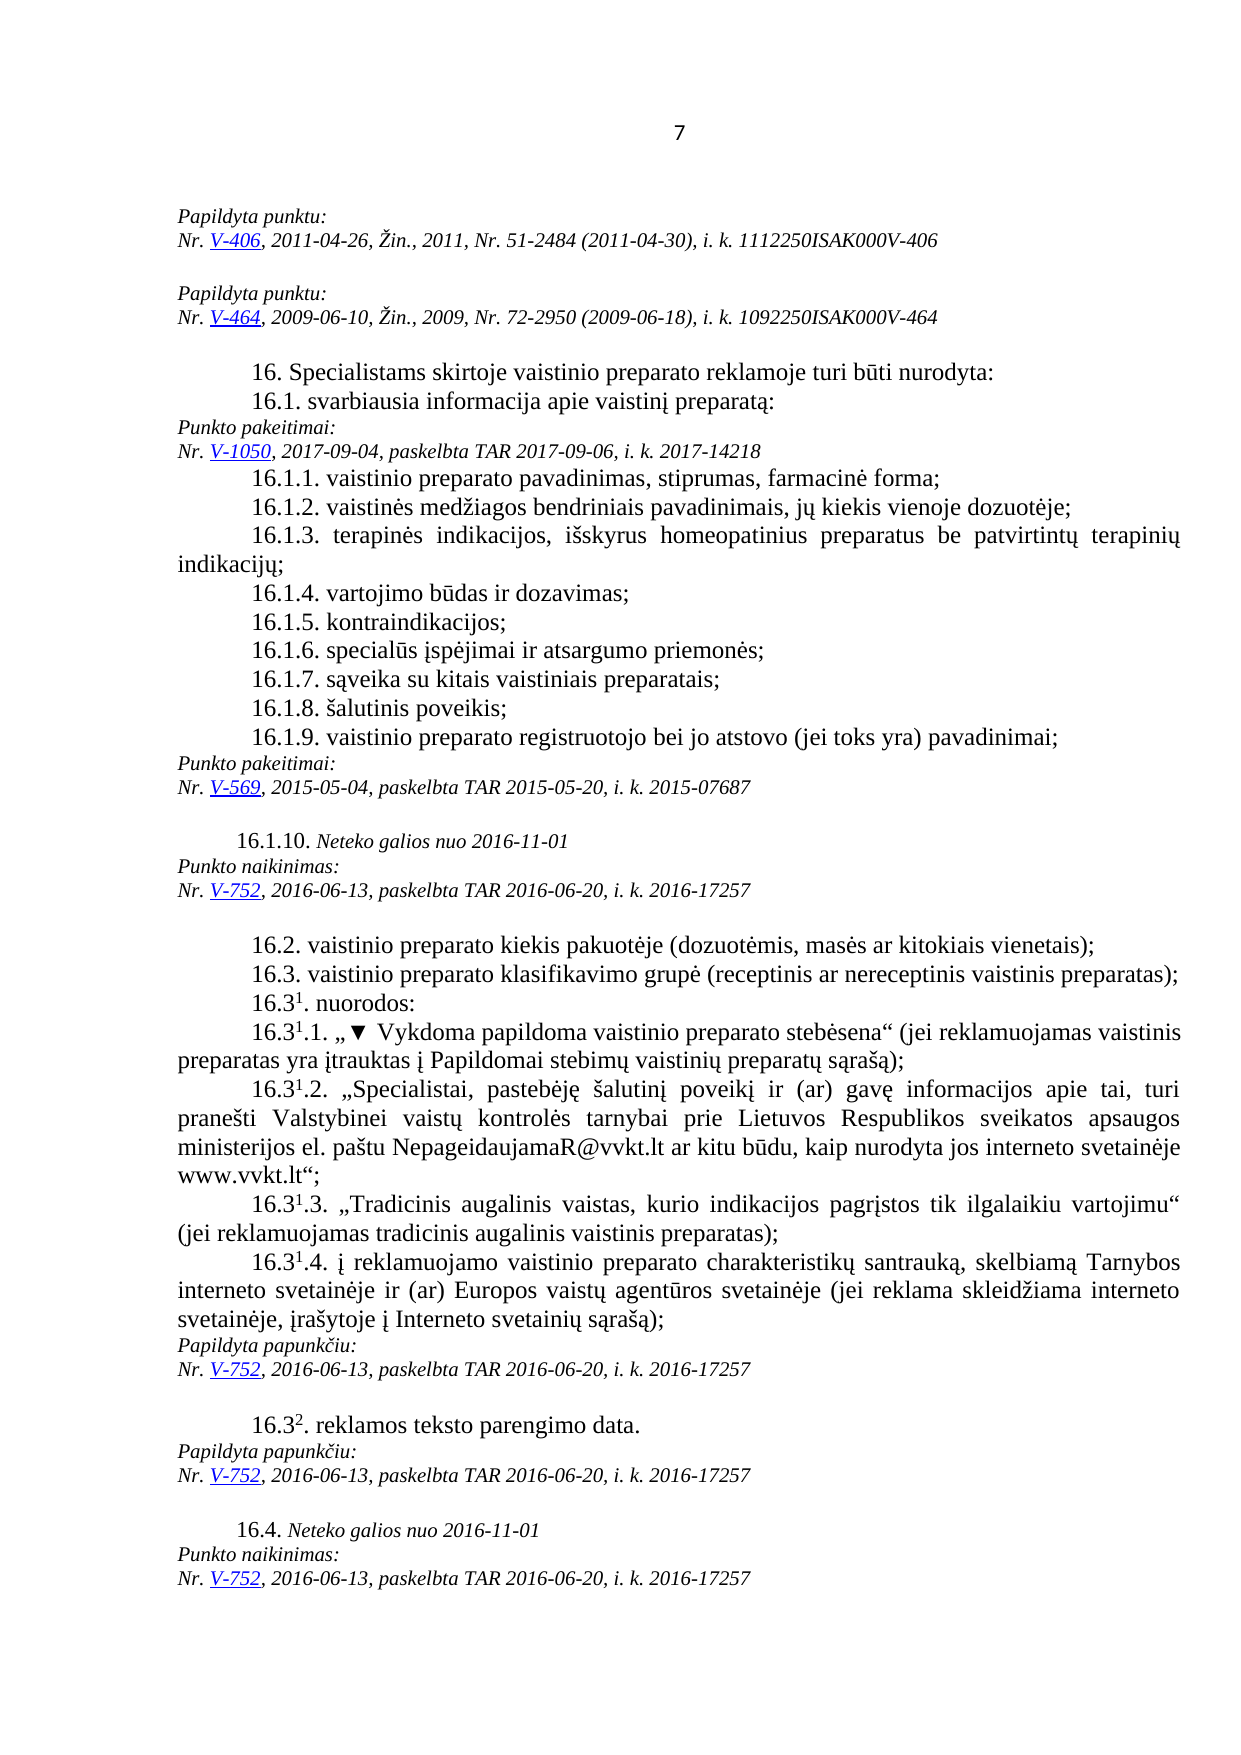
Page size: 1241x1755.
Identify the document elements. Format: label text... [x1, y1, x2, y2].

text 16.1.1. vaistinio preparato pavadinimas, stiprumas, farmacinė forma; [177, 463, 1181, 492]
text 16. Specialistams skirtoje vaistinio preparato reklamoje turi būti nurodyta: [177, 357, 1181, 386]
text Punkto naikinimas: [177, 854, 1181, 878]
text 16.1.2. vaistinės medžiagos bendriniais pavadinimais, jų kiekis vienoje dozuotėje; [177, 492, 1181, 521]
text Nr. V-752, 2016-06-13, paskelbta TAR 2016-06-20, i. k. 2016-17257 [177, 1463, 1181, 1487]
text 16.31.2. „Specialistai, pastebėję šalutinį poveikį ir (ar) gavę informacijos apie tai, turi pranešti Valstybinei vaistų kontrolės tarnybai prie Lietuvos Respublikos sveikatos apsaugos ministerijos el. paštu NepageidaujamaR@vvkt.lt ar kitu būdu, kaip nurodyta jos interneto svetainėje www.vvkt.lt“; [177, 1074, 1181, 1189]
text Nr. V-406, 2011-04-26, Žin., 2011, Nr. 51-2484 (2011-04-30), i. k. 1112250ISAK000V-406 [177, 228, 1181, 252]
text Nr. V-752, 2016-06-13, paskelbta TAR 2016-06-20, i. k. 2016-17257 [177, 1566, 1181, 1590]
text 16.1. svarbiausia informacija apie vaistinį preparatą: [177, 386, 1181, 415]
text 16.4. Neteko galios nuo 2016-11-01 [177, 1516, 1181, 1542]
text 16.1.10. Neteko galios nuo 2016-11-01 [177, 827, 1181, 854]
text 16.1.7. sąveika su kitais vaistiniais preparatais; [177, 664, 1181, 693]
text Nr. V-752, 2016-06-13, paskelbta TAR 2016-06-20, i. k. 2016-17257 [177, 878, 1181, 902]
text 16.2. vaistinio preparato kiekis pakuotėje (dozuotėmis, masės ar kitokiais vienetais); [177, 931, 1181, 959]
text Nr. V-752, 2016-06-13, paskelbta TAR 2016-06-20, i. k. 2016-17257 [177, 1357, 1181, 1381]
text Nr. V-569, 2015-05-04, paskelbta TAR 2015-05-20, i. k. 2015-07687 [177, 774, 1181, 799]
text Papildyta punktu: [177, 281, 1181, 304]
text Nr. V-1050, 2017-09-04, paskelbta TAR 2017-09-06, i. k. 2017-14218 [177, 439, 1181, 463]
text 16.31. nuorodos: [177, 988, 1181, 1017]
text 16.1.5. kontraindikacijos; [177, 607, 1181, 636]
text Punkto naikinimas: [177, 1542, 1181, 1566]
text 16.1.3. terapinės indikacijos, išskyrus homeopatinius preparatus be patvirtintų terapinių indikacijų; [177, 521, 1181, 578]
text 16.3. vaistinio preparato klasifikavimo grupė (receptinis ar nereceptinis vaistinis preparatas); [177, 959, 1181, 988]
text Nr. V-464, 2009-06-10, Žin., 2009, Nr. 72-2950 (2009-06-18), i. k. 1092250ISAK000V-464 [177, 304, 1181, 329]
text 16.1.4. vartojimo būdas ir dozavimas; [177, 578, 1181, 607]
text 16.32. reklamos teksto parengimo data. [177, 1410, 1181, 1439]
text 16.1.6. specialūs įspėjimai ir atsargumo priemonės; [177, 636, 1181, 664]
text Punkto pakeitimai: [177, 415, 1181, 439]
text Papildyta papunkčiu: [177, 1333, 1181, 1357]
text 16.31.3. „Tradicinis augalinis vaistas, kurio indikacijos pagrįstos tik ilgalaikiu vartojimu“ (jei reklamuojamas tradicinis augalinis vaistinis preparatas); [177, 1189, 1181, 1247]
text Papildyta punktu: [177, 204, 1181, 228]
text 16.31.1. „▼ Vykdoma papildoma vaistinio preparato stebėsena“ (jei reklamuojamas vaistinis preparatas yra įtrauktas į Papildomai stebimų vaistinių preparatų sąrašą); [177, 1017, 1181, 1074]
text Punkto pakeitimai: [177, 751, 1181, 774]
text Papildyta papunkčiu: [177, 1439, 1181, 1463]
text 16.31.4. į reklamuojamo vaistinio preparato charakteristikų santrauką, skelbiamą Tarnybos interneto svetainėje ir (ar) Europos vaistų agentūros svetainėje (jei reklama skleidžiama interneto svetainėje, įrašytoje į Interneto svetainių sąrašą); [177, 1247, 1181, 1333]
text 16.1.8. šalutinis poveikis; [177, 693, 1181, 722]
text 16.1.9. vaistinio preparato registruotojo bei jo atstovo (jei toks yra) pavadinimai; [177, 722, 1181, 751]
